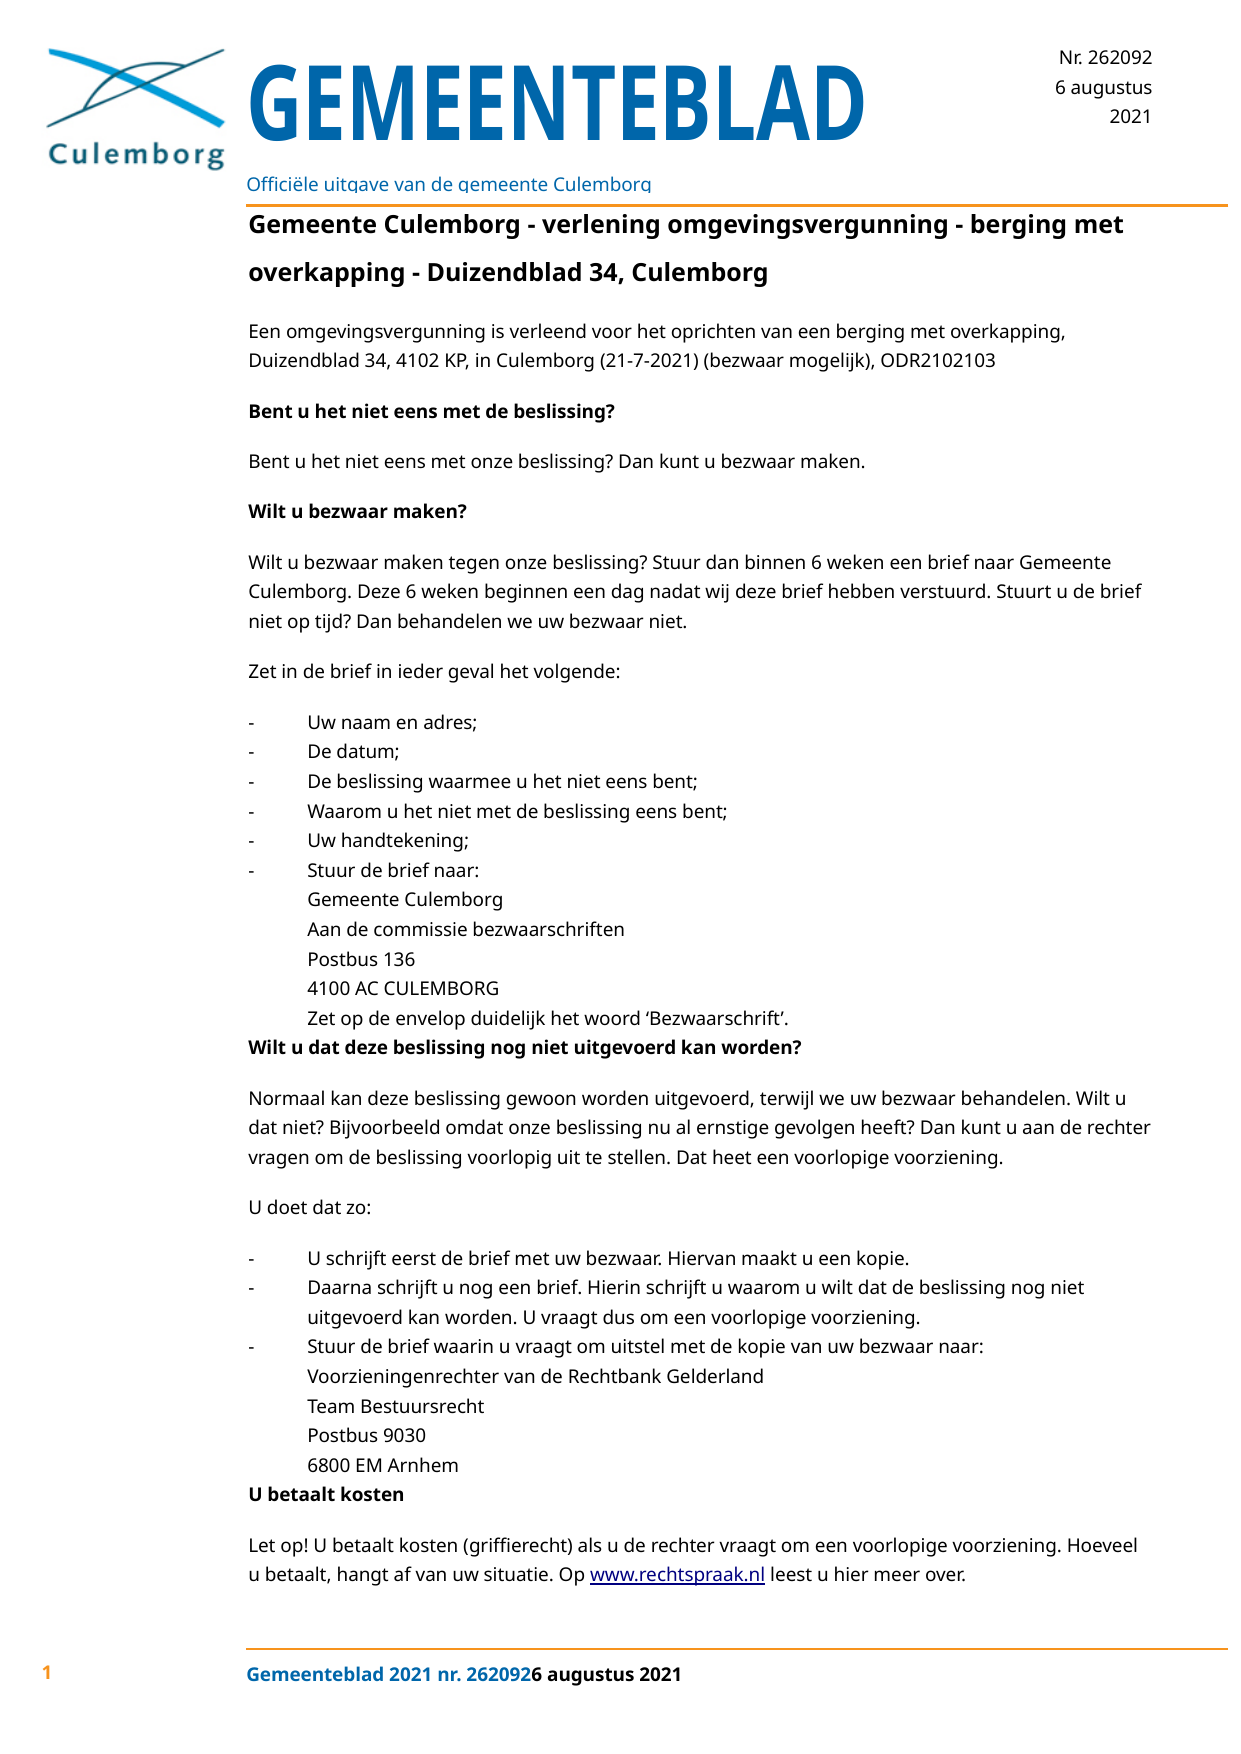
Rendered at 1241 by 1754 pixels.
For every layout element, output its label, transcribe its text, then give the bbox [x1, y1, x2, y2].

text U doet dat zo: [248, 1194, 1152, 1220]
list 4100 AC CULEMBORG [248, 975, 1152, 1001]
list Gemeente Culemborg [248, 887, 1152, 912]
list Team Bestuursrecht [248, 1393, 1152, 1419]
text Wilt u dat deze beslissing nog niet uitgevoerd kan worden? [248, 1034, 1152, 1060]
list Waarom u het niet met de beslissing eens bent; [248, 798, 1152, 824]
list Zet op de envelop duidelijk het woord ‘Bezwaarschrift’. [248, 1005, 1152, 1031]
text Normaal kan deze beslissing gewoon worden uitgevoerd, terwijl we uw bezwaar behandelen. Wilt u dat niet? Bijvoorbeeld omdat onze beslissing nu al ernstige gevolgen heeft? Dan kunt u aan de rechter vragen om de beslissing voorlopig uit te stellen. Dat heet een voorlopige voorziening. [248, 1085, 1152, 1170]
list Postbus 136 [248, 946, 1152, 972]
list 6800 EM Arnhem [248, 1452, 1152, 1478]
text Zet in de brief in ieder geval het volgende: [248, 659, 1152, 684]
list Postbus 9030 [248, 1422, 1152, 1448]
list De datum; [248, 739, 1152, 764]
list Stuur de brief naar: [248, 857, 1152, 883]
list Voorzieningenrechter van de Rechtbank Gelderland [248, 1363, 1152, 1389]
list U schrijft eerst de brief met uw bezwaar. Hiervan maakt u een kopie. [248, 1245, 1152, 1271]
text Een omgevingsvergunning is verleend voor het oprichten van een berging met overkapping, Duizendblad 34, 4102 KP, in Culemborg (21-7-2021) (bezwaar mogelijk), ODR2102103 [248, 318, 1152, 373]
text Let op! U betaalt kosten (griffierecht) als u de rechter vraagt om een voorlopige voorziening. Hoeveel u betaalt, hangt af van uw situatie. Op www.rechtspraak.nl leest u hier meer over. [248, 1532, 1152, 1587]
list Daarna schrijft u nog een brief. Hierin schrijft u waarom u wilt dat de beslissing nog niet uitgevoerd kan worden. U vraagt dus om een voorlopige voorziening. [248, 1274, 1152, 1330]
text Bent u het niet eens met de beslissing? [248, 398, 1152, 424]
text Wilt u bezwaar maken? [248, 499, 1152, 524]
picture [41, 47, 231, 172]
list De beslissing waarmee u het niet eens bent; [248, 768, 1152, 794]
text Wilt u bezwaar maken tegen onze beslissing? Stuur dan binnen 6 weken een brief naar Gemeente Culemborg. Deze 6 weken beginnen een dag nadat wij deze brief hebben verstuurd. Stuurt u de brief niet op tijd? Dan behandelen we uw bezwaar niet. [248, 549, 1152, 634]
text Bent u het niet eens met onze beslissing? Dan kunt u bezwaar maken. [248, 448, 1152, 474]
list Aan de commissie bezwaarschriften [248, 916, 1152, 942]
text Gemeente Culemborg - verlening omgevingsvergunning - berging met overkapping - Duizendblad 34, Culemborg [248, 207, 1152, 288]
list Uw naam en adres; [248, 709, 1152, 735]
list Uw handtekening; [248, 827, 1152, 853]
list Stuur de brief waarin u vraagt om uitstel met de kopie van uw bezwaar naar: [248, 1334, 1152, 1359]
text U betaalt kosten [248, 1482, 1152, 1507]
